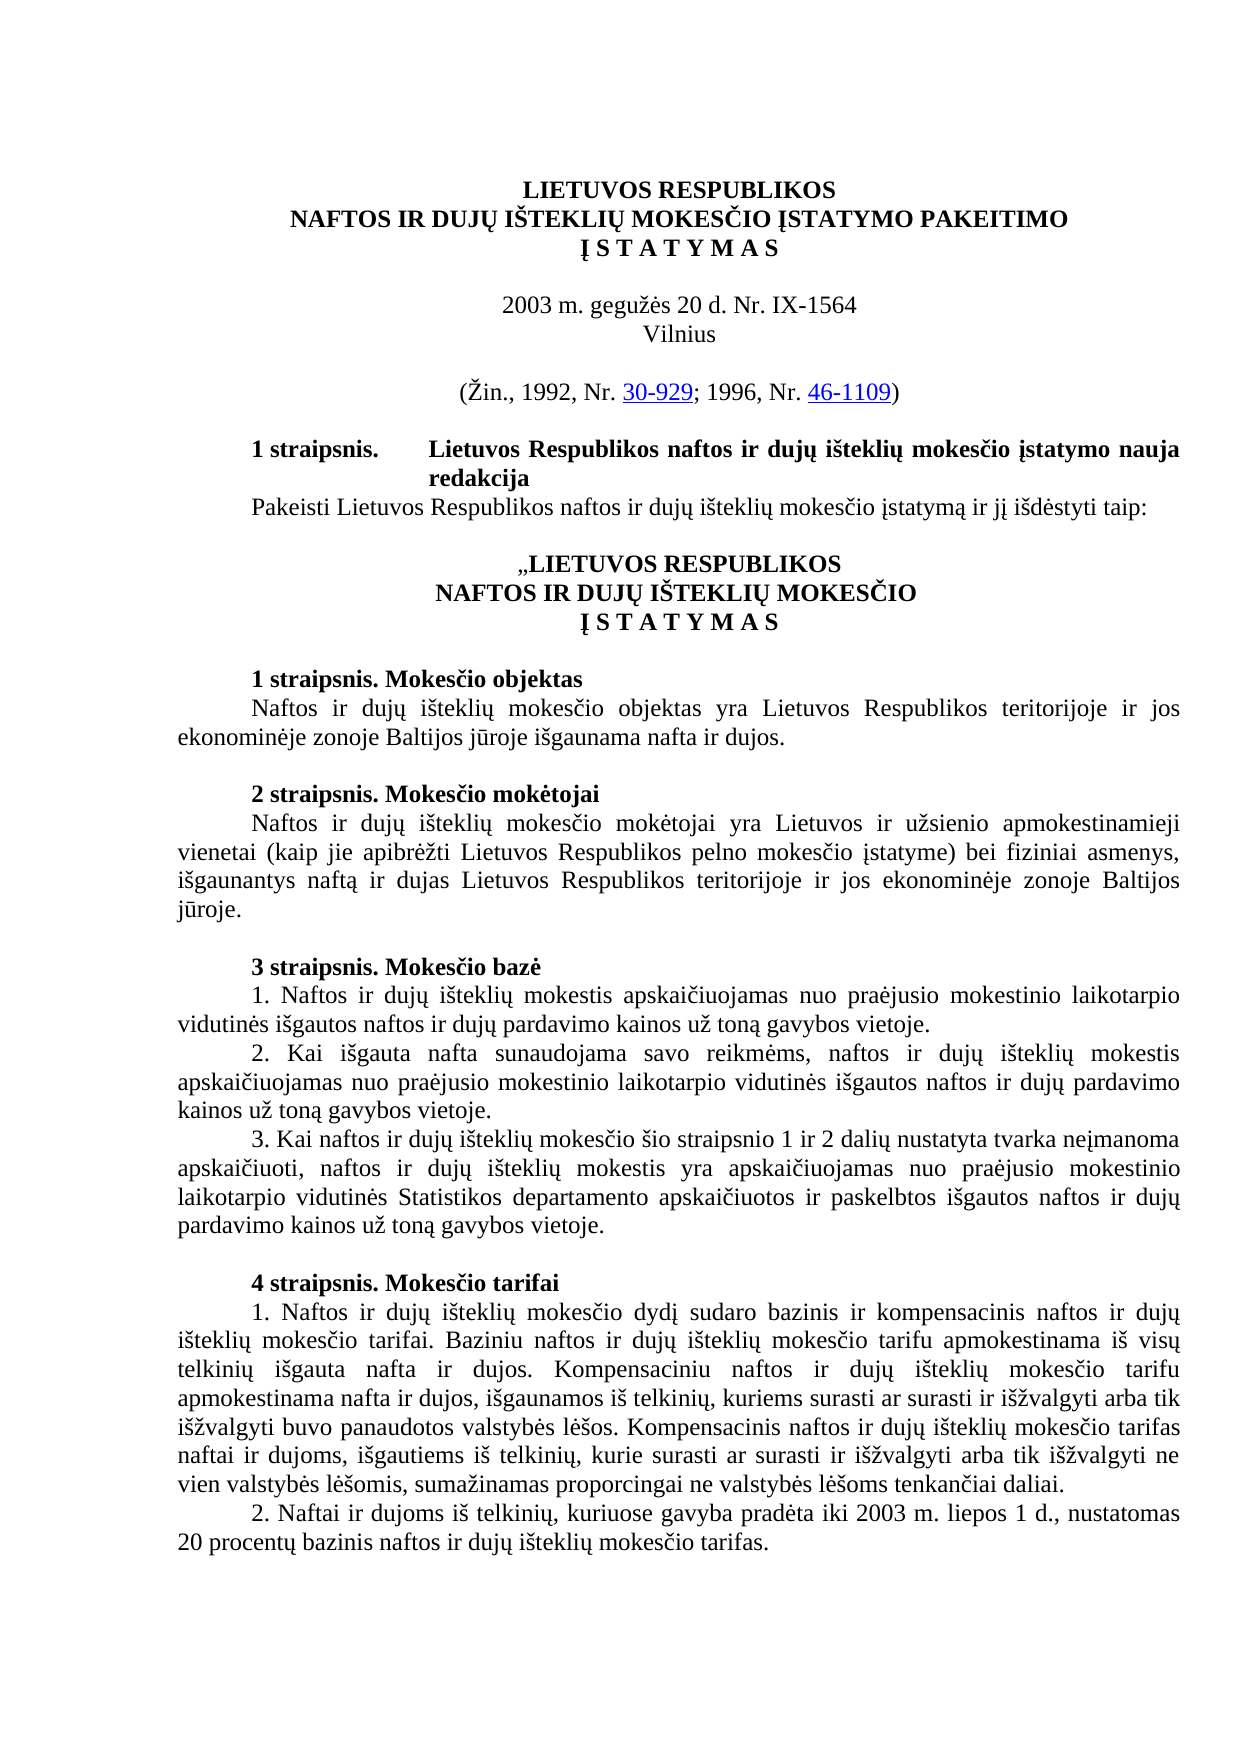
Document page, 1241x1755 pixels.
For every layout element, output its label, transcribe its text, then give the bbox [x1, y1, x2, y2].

text 1 straipsnis. Lietuvos Respublikos naftos ir dujų išteklių mokesčio įstatymo nauja redakcija [251, 434, 1181, 492]
text 3. Kai naftos ir dujų išteklių mokesčio šio straipsnio 1 ir 2 dalių nustatyta tvarka neįmanoma apskaičiuoti, naftos ir dujų išteklių mokestis yra apskaičiuojamas nuo praėjusio mokestinio laikotarpio vidutinės Statistikos departamento apskaičiuotos ir paskelbtos išgautos naftos ir dujų pardavimo kainos už toną gavybos vietoje. [177, 1124, 1181, 1239]
text Naftos ir dujų išteklių mokesčio mokėtojai yra Lietuvos ir užsienio apmokestinamieji vienetai (kaip jie apibrėžti Lietuvos Respublikos pelno mokesčio įstatyme) bei fiziniai asmenys, išgaunantys naftą ir dujas Lietuvos Respublikos teritorijoje ir jos ekonominėje zonoje Baltijos jūroje. [177, 808, 1181, 923]
text LIETUVOS RESPUBLIKOS [177, 176, 1181, 204]
text „LIETUVOS RESPUBLIKOS [177, 549, 1181, 578]
text Vilnius [177, 319, 1181, 348]
text 3 straipsnis. Mokesčio bazė [177, 952, 1181, 981]
text (Žin., 1992, Nr. 30-929; 1996, Nr. 46-1109) [177, 377, 1181, 406]
text 1. Naftos ir dujų išteklių mokesčio dydį sudaro bazinis ir kompensacinis naftos ir dujų išteklių mokesčio tarifai. Baziniu naftos ir dujų išteklių mokesčio tarifu apmokestinama iš visų telkinių išgauta nafta ir dujos. Kompensaciniu naftos ir dujų išteklių mokesčio tarifu apmokestinama nafta ir dujos, išgaunamos iš telkinių, kuriems surasti ar surasti ir išžvalgyti arba tik išžvalgyti buvo panaudotos valstybės lėšos. Kompensacinis naftos ir dujų išteklių mokesčio tarifas naftai ir dujoms, išgautiems iš telkinių, kurie surasti ar surasti ir išžvalgyti arba tik išžvalgyti ne vien valstybės lėšomis, sumažinamas proporcingai ne valstybės lėšoms tenkančiai daliai. [177, 1297, 1181, 1498]
text NAFTOS IR DUJŲ IŠTEKLIŲ MOKESČIO [177, 578, 1181, 607]
text Į S T A T Y M A S [177, 607, 1181, 636]
text 1. Naftos ir dujų išteklių mokestis apskaičiuojamas nuo praėjusio mokestinio laikotarpio vidutinės išgautos naftos ir dujų pardavimo kainos už toną gavybos vietoje. [177, 981, 1181, 1038]
text 2. Kai išgauta nafta sunaudojama savo reikmėms, naftos ir dujų išteklių mokestis apskaičiuojamas nuo praėjusio mokestinio laikotarpio vidutinės išgautos naftos ir dujų pardavimo kainos už toną gavybos vietoje. [177, 1038, 1181, 1124]
text 2003 m. gegužės 20 d. Nr. IX-1564 [177, 291, 1181, 319]
text 1 straipsnis. Mokesčio objektas [177, 664, 1181, 693]
text Į S T A T Y M A S [177, 233, 1181, 262]
text NAFTOS IR DUJŲ IŠTEKLIŲ MOKESČIO ĮSTATYMO PAKEITIMO [177, 204, 1181, 233]
text Pakeisti Lietuvos Respublikos naftos ir dujų išteklių mokesčio įstatymą ir jį išdėstyti taip: [177, 492, 1181, 521]
text 4 straipsnis. Mokesčio tarifai [177, 1268, 1181, 1297]
text 2 straipsnis. Mokesčio mokėtojai [177, 779, 1181, 808]
text 2. Naftai ir dujoms iš telkinių, kuriuose gavyba pradėta iki 2003 m. liepos 1 d., nustatomas 20 procentų bazinis naftos ir dujų išteklių mokesčio tarifas. [177, 1498, 1181, 1556]
text Naftos ir dujų išteklių mokesčio objektas yra Lietuvos Respublikos teritorijoje ir jos ekonominėje zonoje Baltijos jūroje išgaunama nafta ir dujos. [177, 693, 1181, 751]
